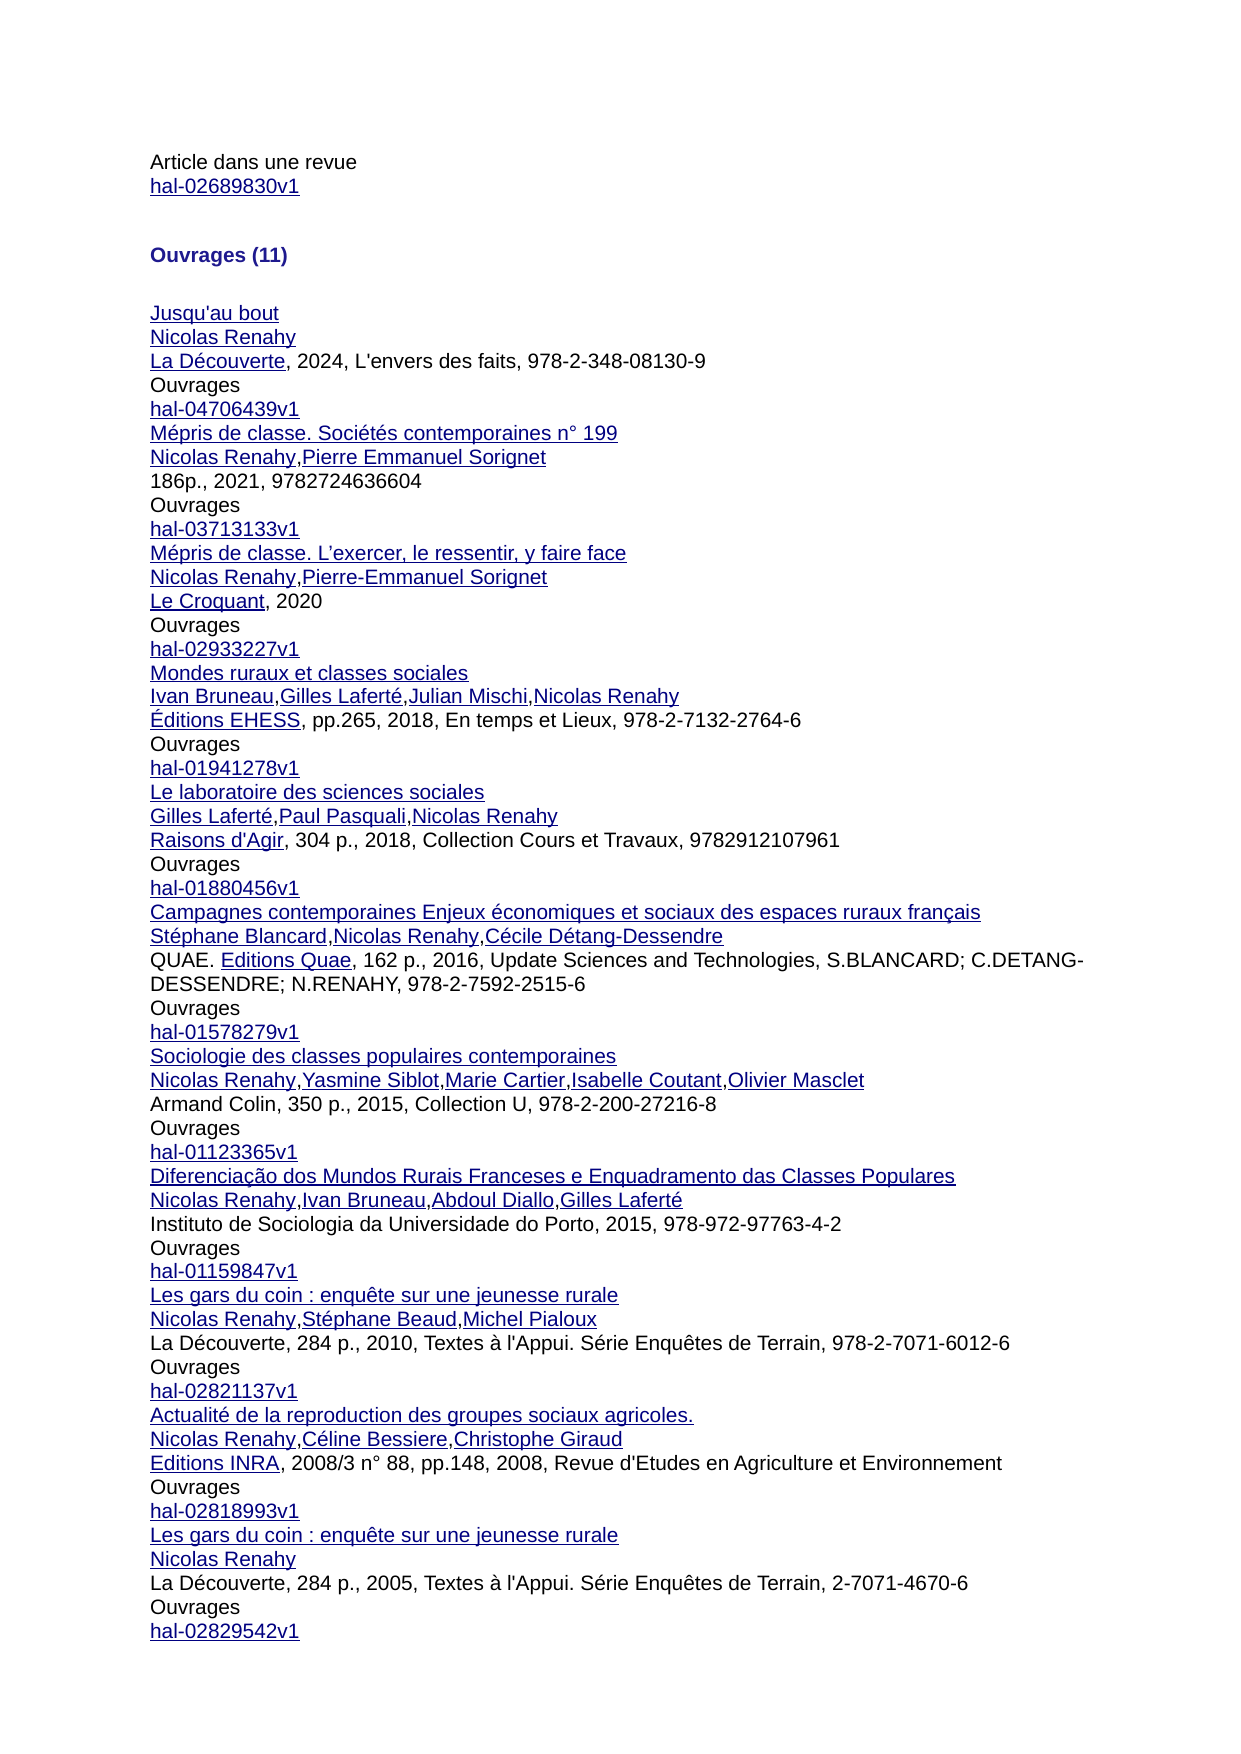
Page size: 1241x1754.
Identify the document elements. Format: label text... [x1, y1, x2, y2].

subtitle Ouvrages (11) [150, 243, 1090, 267]
table_cell Mépris de classe. Sociétés contemporaines n° 199 Nicolas Renahy,Pierre Emmanuel Sorignet 186p., 2021, 9782724636604 Ouvrages hal-03713133v1 [150, 421, 1090, 541]
table_cell Les gars du coin : enquête sur une jeunesse rurale Nicolas Renahy La Découverte, 284 p., 2005, Textes à l'Appui. Série Enquêtes de Terrain, 2-7071-4670-6 Ouvrages hal-02829542v1 [150, 1523, 1090, 1643]
table_cell Campagnes contemporaines Enjeux économiques et sociaux des espaces ruraux français Stéphane Blancard,Nicolas Renahy,Cécile Détang-Dessendre QUAE. Editions Quae, 162 p., 2016, Update Sciences and Technologies, S.BLANCARD; C.DETANG-DESSENDRE; N.RENAHY, 978-2-7592-2515-6 Ouvrages hal-01578279v1 [150, 900, 1090, 1044]
table_cell Les gars du coin : enquête sur une jeunesse rurale Nicolas Renahy,Stéphane Beaud,Michel Pialoux La Découverte, 284 p., 2010, Textes à l'Appui. Série Enquêtes de Terrain, 978-2-7071-6012-6 Ouvrages hal-02821137v1 [150, 1283, 1090, 1403]
table_cell Mépris de classe. L’exercer, le ressentir, y faire face Nicolas Renahy,Pierre-Emmanuel Sorignet Le Croquant, 2020 Ouvrages hal-02933227v1 [150, 541, 1090, 660]
table_cell Mondes ruraux et classes sociales Ivan Bruneau,Gilles Laferté,Julian Mischi,Nicolas Renahy Éditions EHESS, pp.265, 2018, En temps et Lieux, 978-2-7132-2764-6 Ouvrages hal-01941278v1 [150, 660, 1090, 780]
table_header Jusqu'au bout Nicolas Renahy La Découverte, 2024, L'envers des faits, 978-2-348-08130-9 Ouvrages hal-04706439v1 [150, 301, 1090, 421]
table_cell Article dans une revue hal-02689830v1 [150, 150, 1090, 198]
table_cell Diferenciação dos Mundos Rurais Franceses e Enquadramento das Classes Populares Nicolas Renahy,Ivan Bruneau,Abdoul Diallo,Gilles Laferté Instituto de Sociologia da Universidade do Porto, 2015, 978-972-97763-4-2 Ouvrages hal-01159847v1 [150, 1164, 1090, 1283]
table_cell Sociologie des classes populaires contemporaines Nicolas Renahy,Yasmine Siblot,Marie Cartier,Isabelle Coutant,Olivier Masclet Armand Colin, 350 p., 2015, Collection U, 978-2-200-27216-8 Ouvrages hal-01123365v1 [150, 1044, 1090, 1163]
table_cell Le laboratoire des sciences sociales Gilles Laferté,Paul Pasquali,Nicolas Renahy Raisons d'Agir, 304 p., 2018, Collection Cours et Travaux, 9782912107961 Ouvrages hal-01880456v1 [150, 780, 1090, 900]
table_cell Actualité de la reproduction des groupes sociaux agricoles. Nicolas Renahy,Céline Bessiere,Christophe Giraud Editions INRA, 2008/3 n° 88, pp.148, 2008, Revue d'Etudes en Agriculture et Environnement Ouvrages hal-02818993v1 [150, 1403, 1090, 1523]
